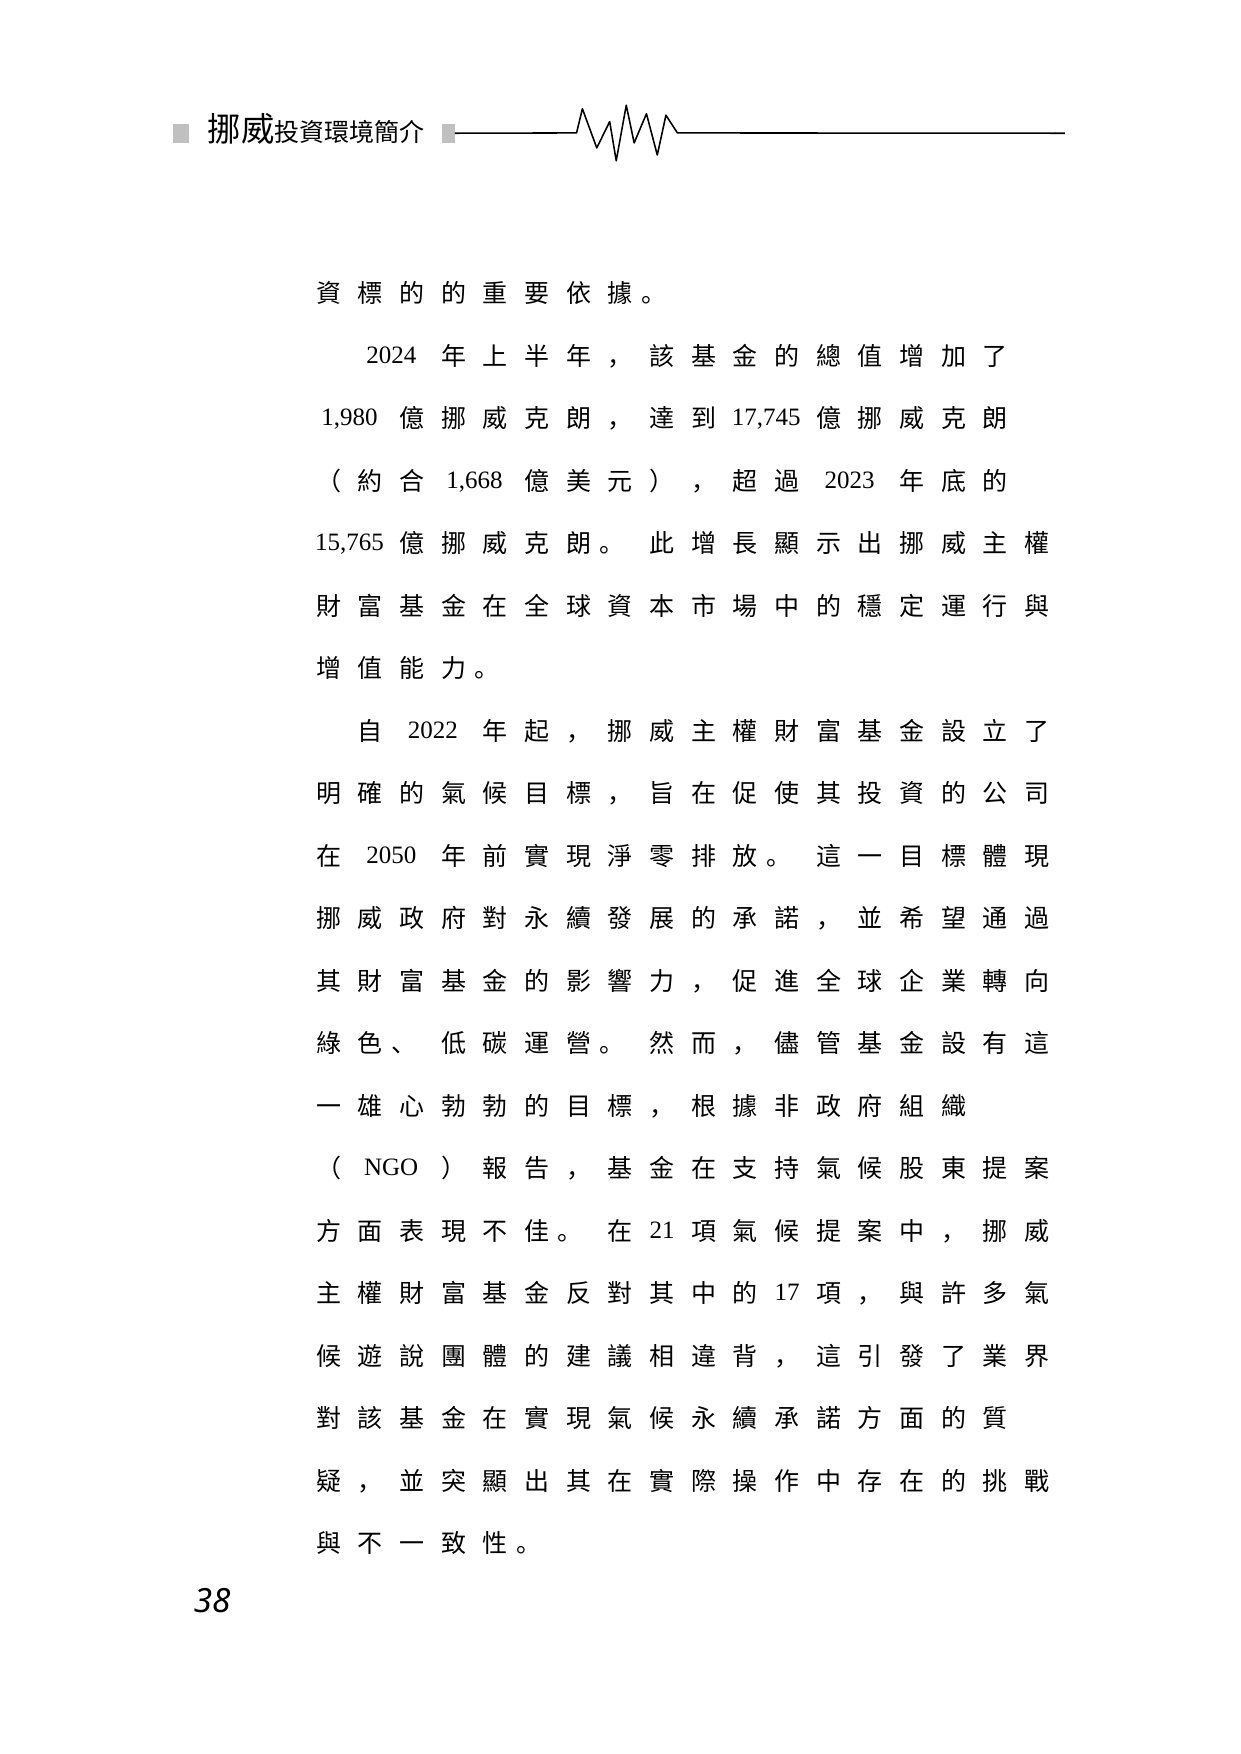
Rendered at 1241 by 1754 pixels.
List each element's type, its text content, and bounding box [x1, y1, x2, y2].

text 2024年上半年，該基金的總值增加了1,980億挪威克朗，達到17,745億挪威克朗（約合1,668億美元），超過2023年底的15,765億挪威克朗。此增長顯示出挪威主權財富基金在全球資本市場中的穩定運行與增值能力。 [281, 313, 1058, 688]
text 資標的的重要依據。 [281, 250, 1058, 313]
text 自2022年起，挪威主權財富基金設立了明確的氣候目標，旨在促使其投資的公司在2050年前實現淨零排放。這一目標體現挪威政府對永續發展的承諾，並希望通過其財富基金的影響力，促進全球企業轉向綠色、低碳運營。然而，儘管基金設有這一雄心勃勃的目標，根據非政府組織（NGO）報告，基金在支持氣候股東提案方面表現不佳。在21項氣候提案中，挪威主權財富基金反對其中的17項，與許多氣候遊說團體的建議相違背，這引發了業界對該基金在實現氣候永續承諾方面的質疑，並突顯出其在實際操作中存在的挑戰與不一致性。 [281, 688, 1058, 1563]
